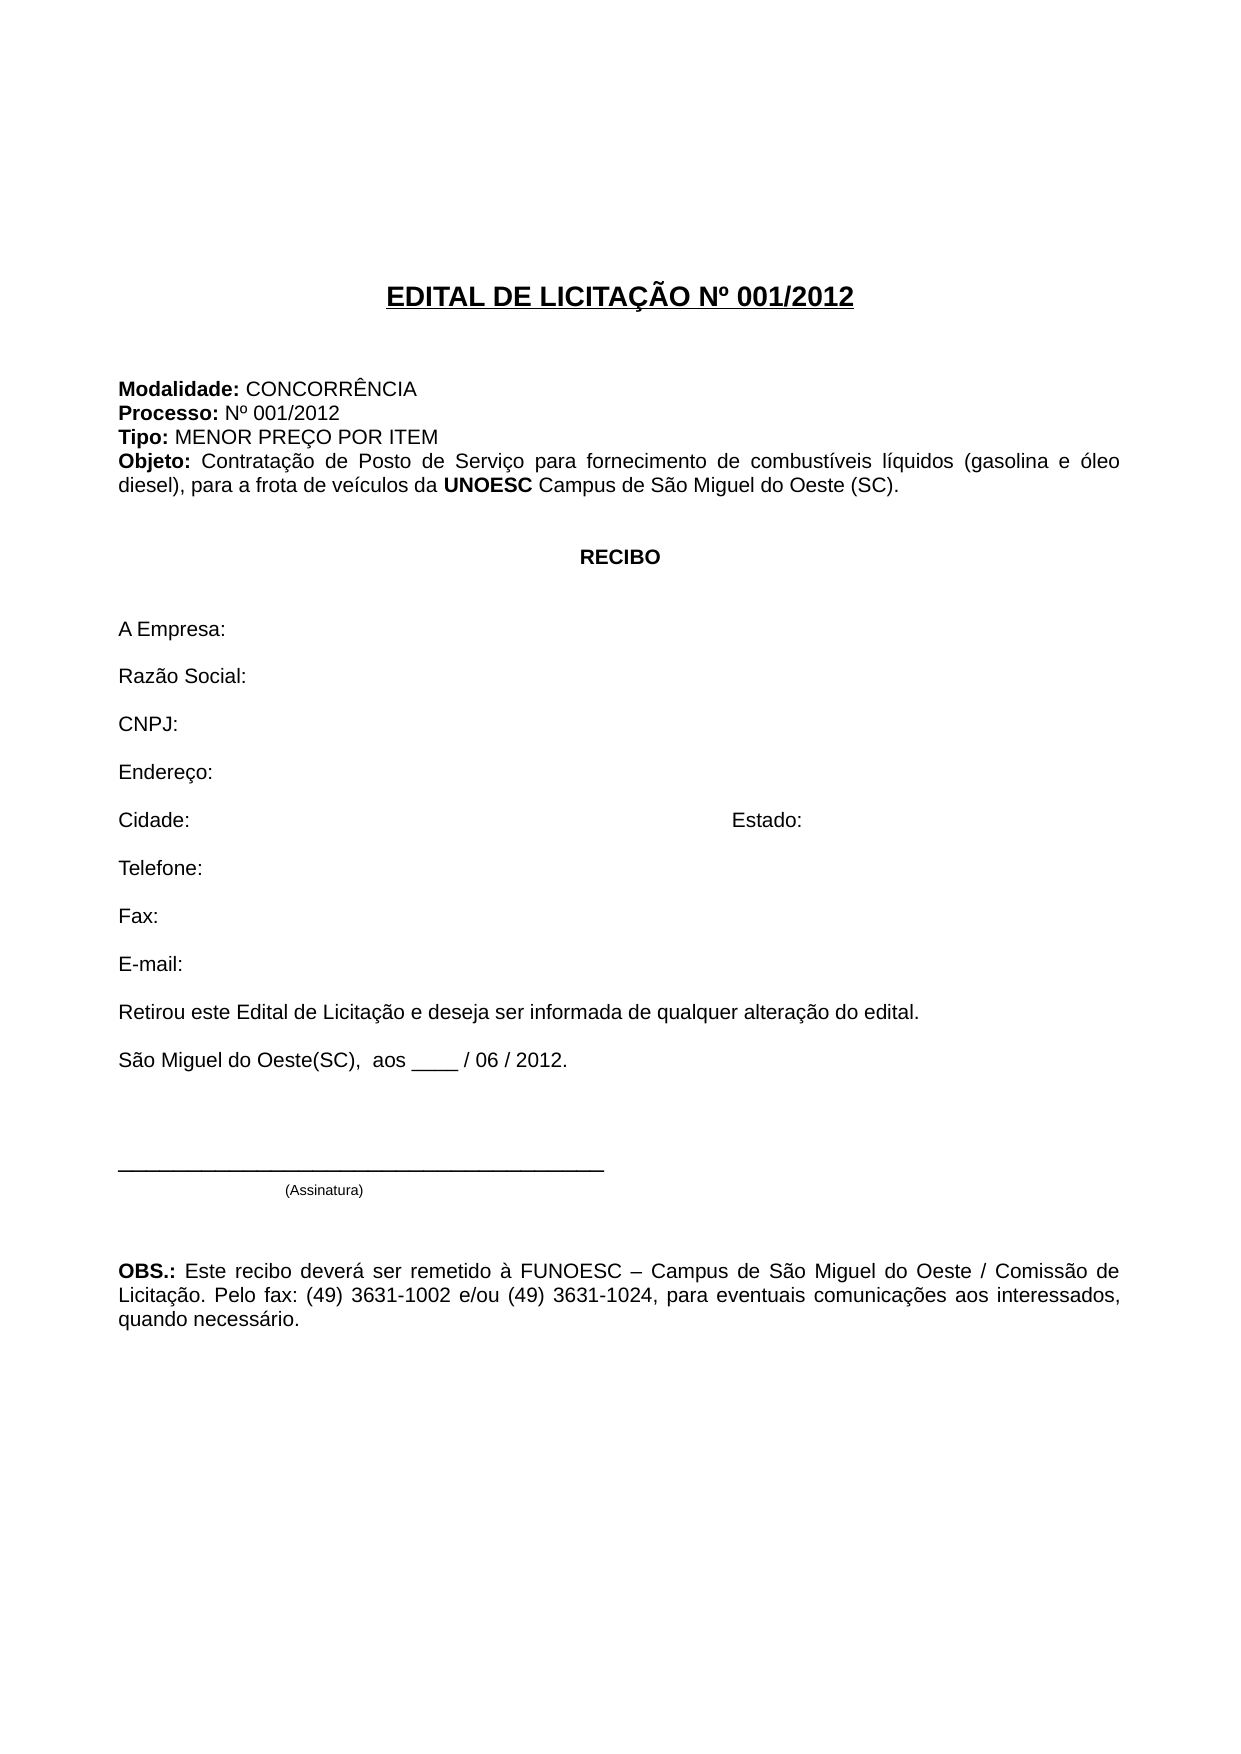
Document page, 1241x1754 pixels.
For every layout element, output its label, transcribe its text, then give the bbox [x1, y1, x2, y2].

text Razão Social: [118, 664, 1122, 688]
text São Miguel do Oeste(SC), aos ____ / 06 / 2012. [118, 1048, 1122, 1072]
text E-mail: [118, 952, 1122, 976]
text Cidade: Estado: [118, 808, 1122, 832]
text CNPJ: [118, 712, 1122, 736]
text RECIBO [118, 544, 1122, 568]
text Tipo: MENOR PREÇO POR ITEM [118, 425, 1122, 449]
text A Empresa: [118, 616, 1122, 640]
text Modalidade: CONCORRÊNCIA [118, 377, 1122, 401]
text Fax: [118, 904, 1122, 928]
text Retirou este Edital de Licitação e deseja ser informada de qualquer alteração do edital. [118, 1000, 1122, 1024]
text Endereço: [118, 760, 1122, 784]
text Processo: Nº 001/2012 [118, 401, 1122, 425]
text ___________________________________ [118, 1143, 1122, 1172]
text Objeto: Contratação de Posto de Serviço para fornecimento de combustíveis líquidos (gasolina e óleo diesel), para a frota de veículos da UNOESC Campus de São Miguel do Oeste (SC). [118, 449, 1122, 497]
text OBS.: Este recibo deverá ser remetido à FUNOESC – Campus de São Miguel do Oeste / Comissão de Licitação. Pelo fax: (49) 3631-1002 e/ou (49) 3631-1024, para eventuais comunicações aos interessados, quando necessário. [118, 1258, 1122, 1330]
text (Assinatura) [118, 1172, 1122, 1201]
text EDITAL DE LICITAÇÃO Nº 001/2012 [118, 280, 1122, 312]
text Telefone: [118, 856, 1122, 880]
